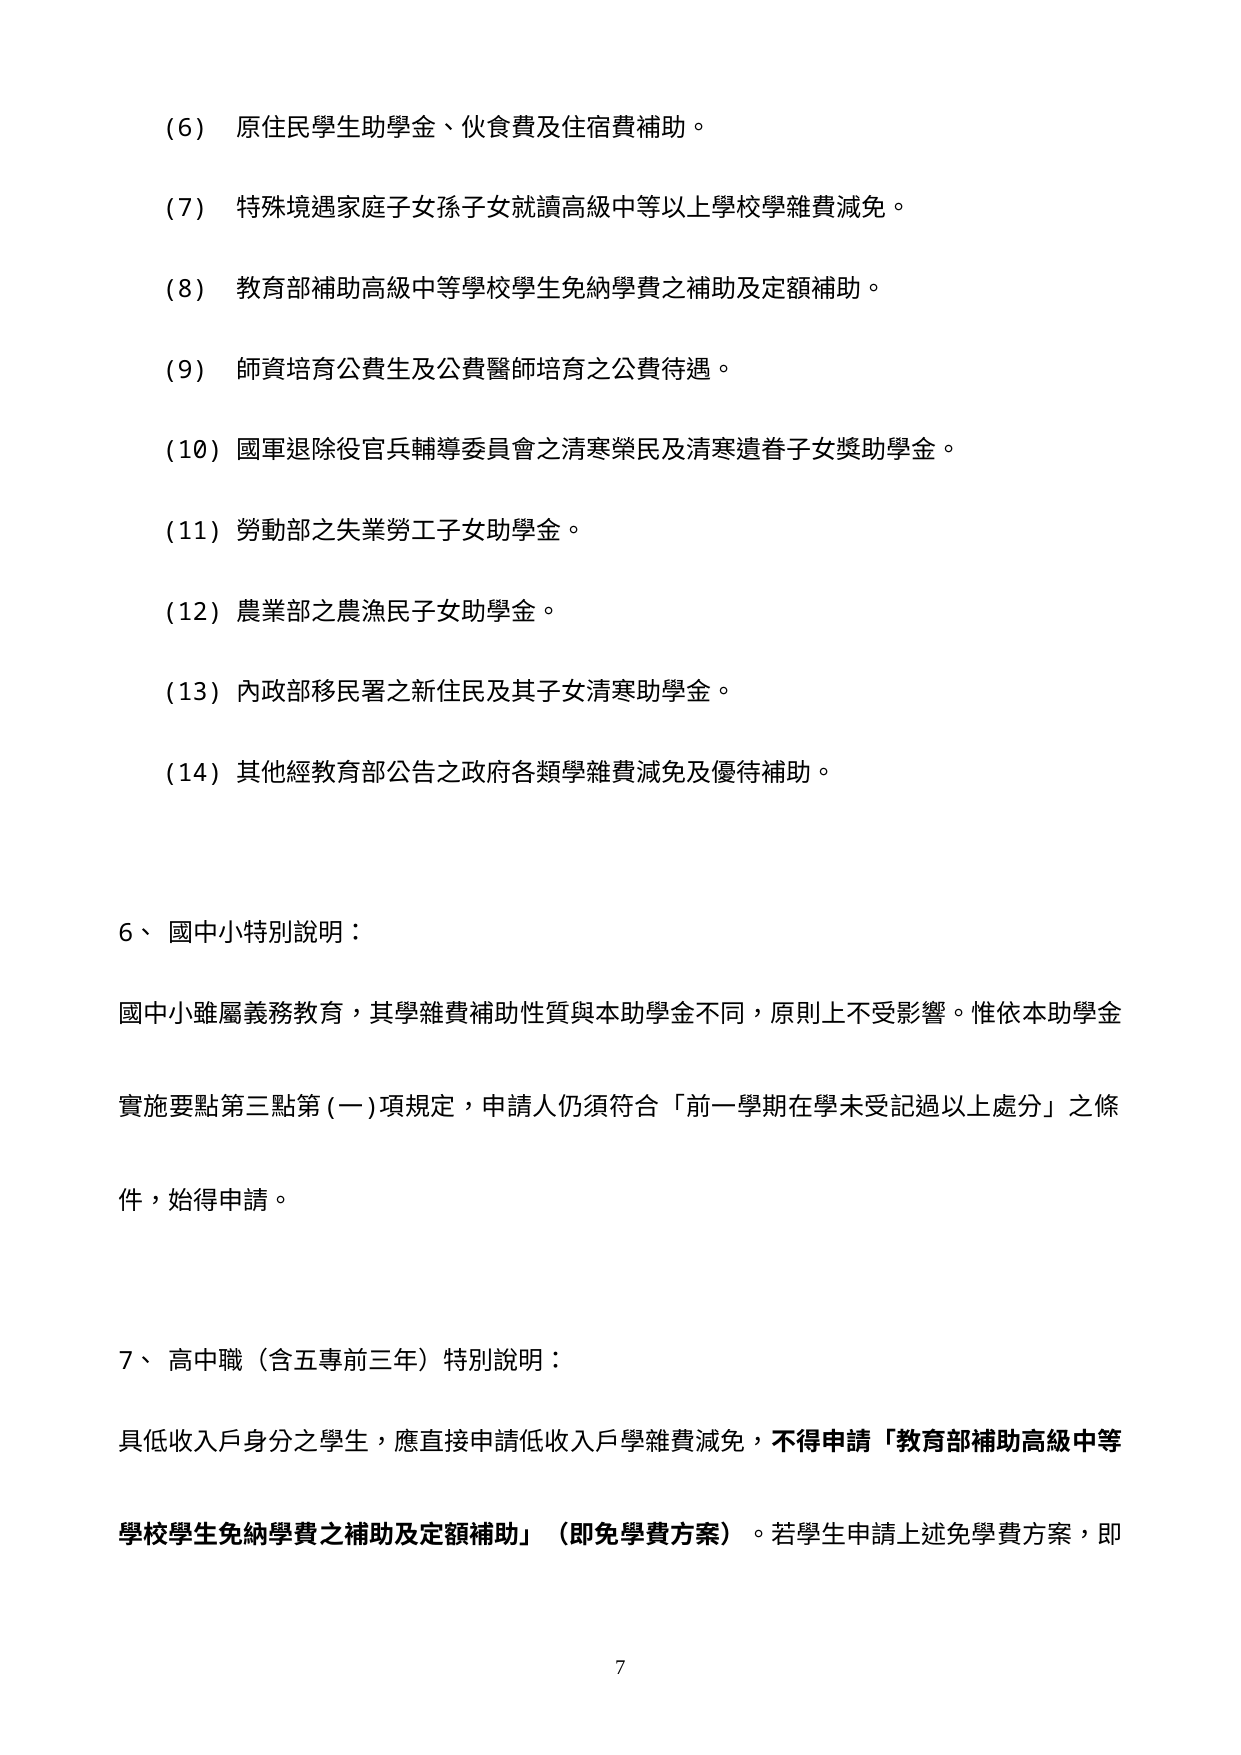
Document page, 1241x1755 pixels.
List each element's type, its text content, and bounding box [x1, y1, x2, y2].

list 原住民學生助學金、伙食費及住宿費補助。 [162, 84, 1122, 146]
list 勞動部之失業勞工子女助學金。 [162, 487, 1122, 549]
list 特殊境遇家庭子女孫子女就讀高級中等以上學校學雜費減免。 [162, 164, 1122, 227]
list 農業部之農漁民子女助學金。 [162, 567, 1122, 630]
list 教育部補助高級中等學校學生免納學費之補助及定額補助。 [162, 245, 1122, 307]
list 高中職（含五專前三年）特別說明： [118, 1317, 1122, 1379]
text 具低收入戶身分之學生，應直接申請低收入戶學雜費減免，不得申請「教育部補助高級中等學校學生免納學費之補助及定額補助」（即免學費方案）。若學生申請上述免學費方案，即 [118, 1398, 1122, 1554]
list 其他經教育部公告之政府各類學雜費減免及優待補助。 [162, 729, 1122, 791]
text 國中小雖屬義務教育，其學雜費補助性質與本助學金不同，原則上不受影響。惟依本助學金實施要點第三點第(一)項規定，申請人仍須符合「前一學期在學未受記過以上處分」之條件，始得申請。 [118, 969, 1122, 1219]
list 師資培育公費生及公費醫師培育之公費待遇。 [162, 326, 1122, 388]
list 國中小特別說明： [118, 889, 1122, 951]
list 內政部移民署之新住民及其子女清寒助學金。 [162, 648, 1122, 711]
list 國軍退除役官兵輔導委員會之清寒榮民及清寒遺眷子女獎助學金。 [162, 406, 1122, 469]
